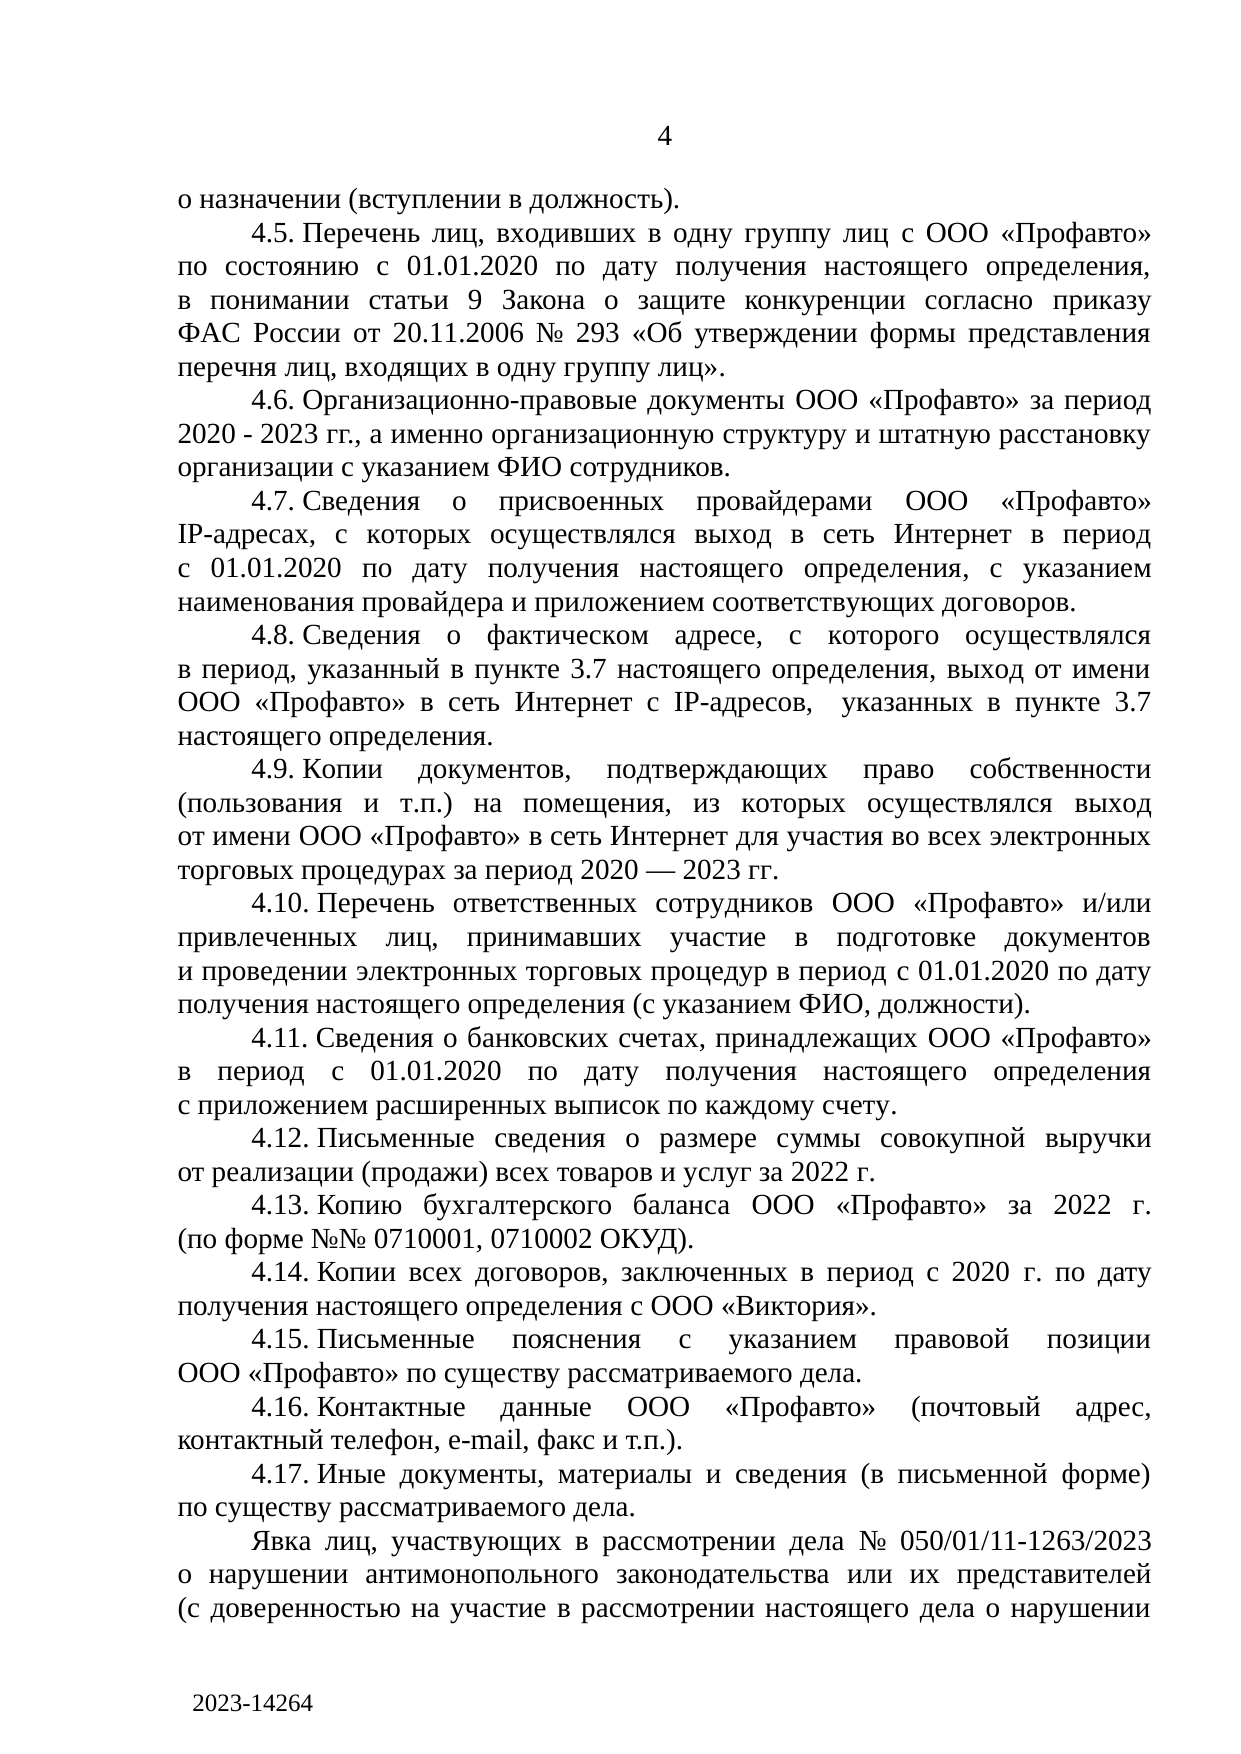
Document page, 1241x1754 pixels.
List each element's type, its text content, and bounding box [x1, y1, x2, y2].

text 4.7. Сведения о присвоенных провайдерами ООО «Профавто» IP‑адресах, с которых осуществлялся выход в сеть Интернет в период с 01.01.2020 по дату получения настоящего определения, с указанием наименования провайдера и приложением соответствующих договоров. [177, 483, 1152, 617]
text 4.17. Иные документы, материалы и сведения (в письменной форме) по существу рассматриваемого дела. [177, 1456, 1152, 1523]
text 4.15. Письменные пояснения с указанием правовой позиции ООО «Профавто» по существу рассматриваемого дела. [177, 1322, 1152, 1389]
text 4.11. Сведения о банковских счетах, принадлежащих ООО «Профавто» в период с 01.01.2020 по дату получения настоящего определения с приложением расширенных выписок по каждому счету. [177, 1020, 1152, 1120]
text 4.6. Организационно-правовые документы ООО «Профавто» за период 2020 - 2023 гг., а именно организационную структуру и штатную расстановку организации с указанием ФИО сотрудников. [177, 382, 1152, 483]
text 4.10. Перечень ответственных сотрудников ООО «Профавто» и/или привлеченных лиц, принимавших участие в подготовке документов и проведении электронных торговых процедур в период с 01.01.2020 по дату получения настоящего определения (с указанием ФИО, должности). [177, 886, 1152, 1020]
text 4.14. Копии всех договоров, заключенных в период с 2020 г. по дату получения настоящего определения c ООО «Виктория». [177, 1254, 1152, 1322]
text 4.16. Контактные данные ООО «Профавто» (почтовый адрес, контактный телефон, e-mail, факс и т.п.). [177, 1389, 1152, 1456]
text 4.5. Перечень лиц, входивших в одну группу лиц с ООО «Профавто» по состоянию с 01.01.2020 по дату получения настоящего определения, в понимании статьи 9 Закона о защите конкуренции согласно приказу ФАС России от 20.11.2006 № 293 «Об утверждении формы представления перечня лиц, входящих в одну группу лиц». [177, 215, 1152, 382]
text 4.13. Копию бухгалтерского баланса ООО «Профавто» за 2022 г. (по форме №№ 0710001, 0710002 ОКУД). [177, 1187, 1152, 1254]
text Явка лиц, участвующих в рассмотрении дела № 050/01/11-1263/2023 о нарушении антимонопольного законодательства или их представителей (с доверенностью на участие в рассмотрении настоящего дела о нарушении [177, 1523, 1152, 1623]
text о назначении (вступлении в должность). [177, 181, 1152, 215]
text 4.12. Письменные сведения о размере суммы совокупной выручки от реализации (продажи) всех товаров и услуг за 2022 г. [177, 1120, 1152, 1187]
text 4.8. Сведения о фактическом адресе, с которого осуществлялся в период, указанный в пункте 3.7 настоящего определения, выход от имени ООО «Профавто» в сеть Интернет с IP-адресов, указанных в пункте 3.7 настоящего определения. [177, 617, 1152, 751]
text 4.9. Копии документов, подтверждающих право собственности (пользования и т.п.) на помещения, из которых осуществлялся выход от имени ООО «Профавто» в сеть Интернет для участия во всех электронных торговых процедурах за период 2020 — 2023 гг. [177, 751, 1152, 886]
